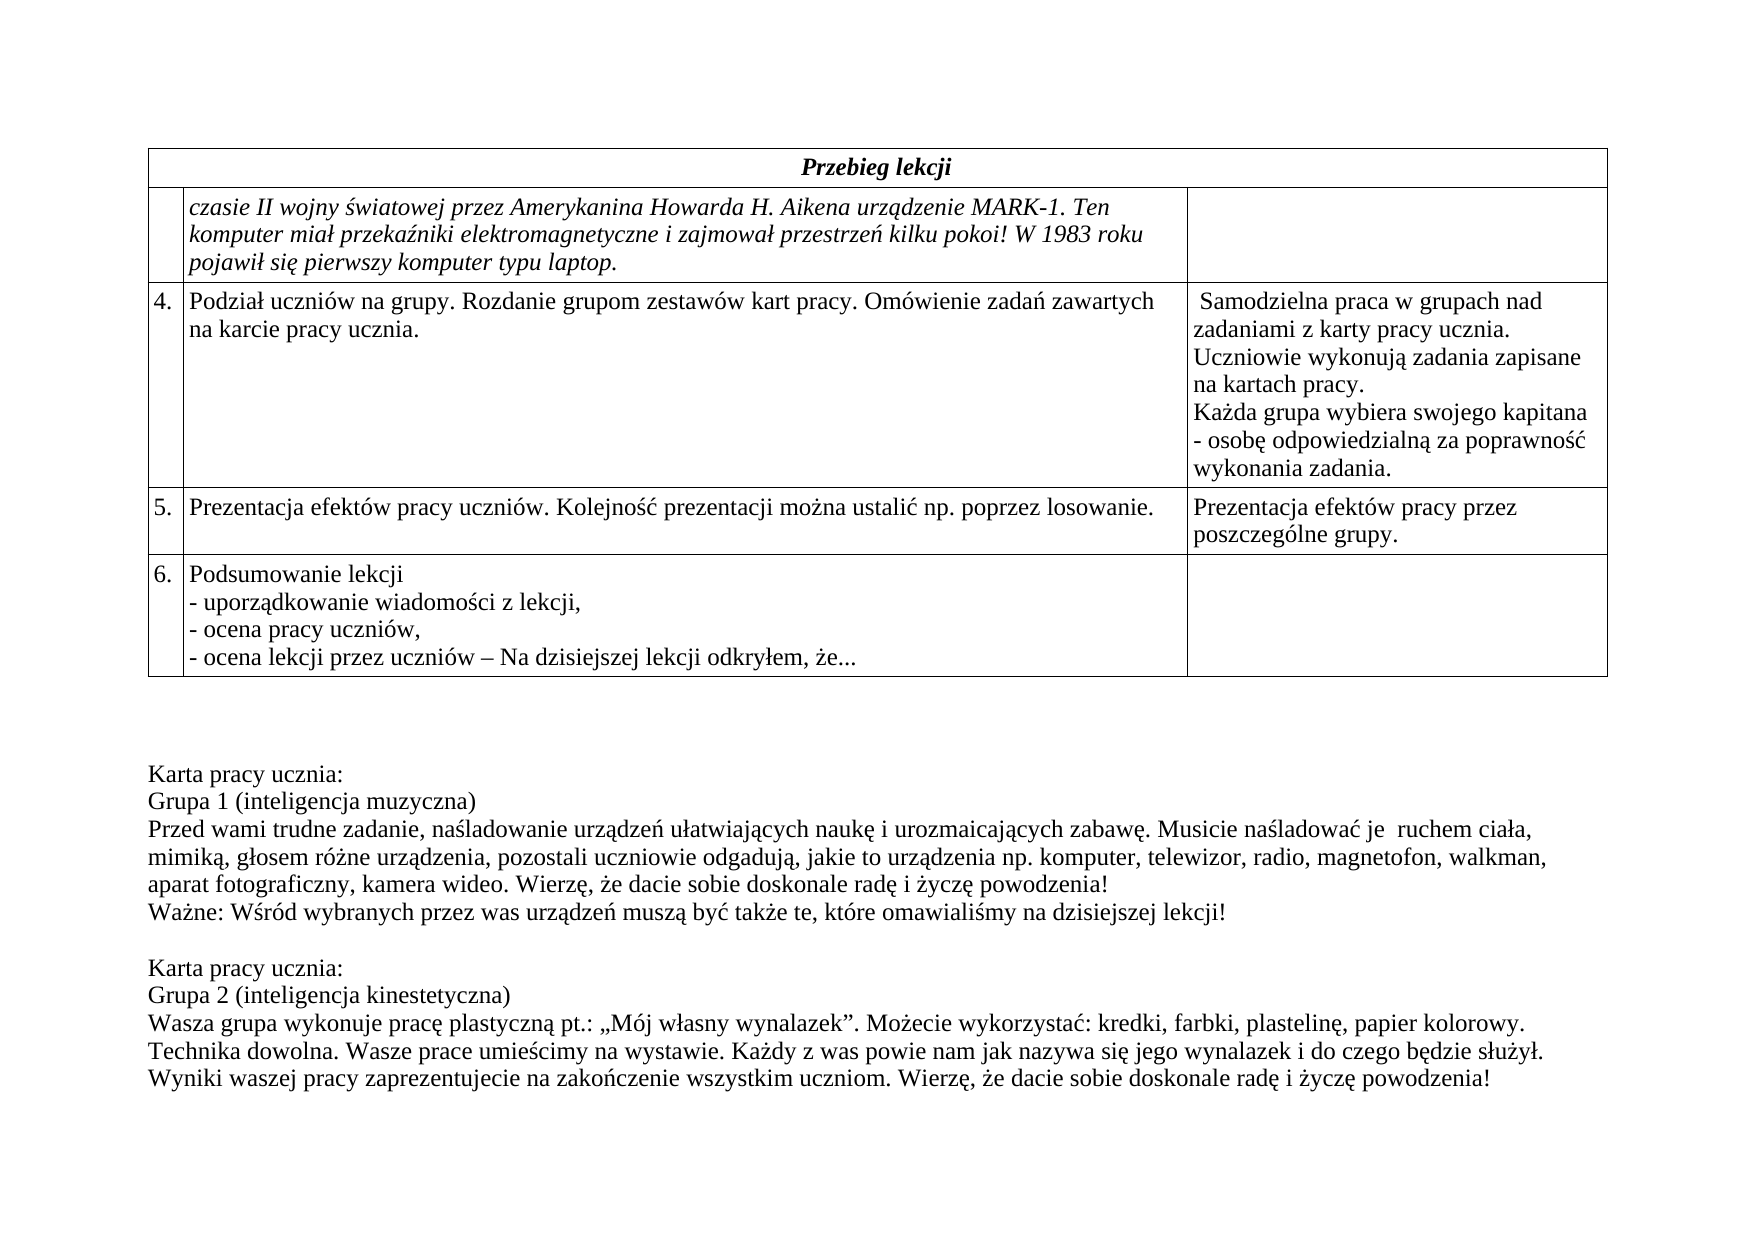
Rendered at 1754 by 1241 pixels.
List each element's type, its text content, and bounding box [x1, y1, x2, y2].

table_cell 6. [149, 555, 183, 676]
table_cell Samodzielna praca w grupach nad zadaniami z karty pracy ucznia. Uczniowie wykonują zadania zapisane na kartach pracy. Każda grupa wybiera swojego kapitana - osobę odpowiedzialną za poprawność wykonania zadania. [1188, 283, 1607, 487]
text Wasza grupa wykonuje pracę plastyczną pt.: „Mój własny wynalazek”. Możecie wykorzystać: kredki, farbki, plastelinę, papier kolorowy. Technika dowolna. Wasze prace umieścimy na wystawie. Każdy z was powie nam jak nazywa się jego wynalazek i do czego będzie służył. Wyniki waszej pracy zaprezentujecie na zakończenie wszystkim uczniom. Wierzę, że dacie sobie doskonale radę i życzę powodzenia! [148, 1009, 1606, 1092]
table_cell czasie II wojny światowej przez Amerykanina Howarda H. Aikena urządzenie MARK-1. Ten komputer miał przekaźniki elektromagnetyczne i zajmował przestrzeń kilku pokoi! W 1983 roku pojawił się pierwszy komputer typu laptop. [184, 188, 1187, 282]
text Przed wami trudne zadanie, naśladowanie urządzeń ułatwiających naukę i urozmaicających zabawę. Musicie naśladować je ruchem ciała, mimiką, głosem różne urządzenia, pozostali uczniowie odgadują, jakie to urządzenia np. komputer, telewizor, radio, magnetofon, walkman, aparat fotograficzny, kamera wideo. Wierzę, że dacie sobie doskonale radę i życzę powodzenia! [148, 815, 1606, 898]
table_cell Podsumowanie lekcji - uporządkowanie wiadomości z lekcji, - ocena pracy uczniów, - ocena lekcji przez uczniów – Na dzisiejszej lekcji odkryłem, że... [184, 555, 1187, 676]
text Karta pracy ucznia: [148, 954, 1606, 981]
table_cell Prezentacja efektów pracy przez poszczególne grupy. [1188, 488, 1607, 554]
table_cell [149, 188, 183, 282]
table_cell Prezentacja efektów pracy uczniów. Kolejność prezentacji można ustalić np. poprzez losowanie. [184, 488, 1187, 554]
table_cell Podział uczniów na grupy. Rozdanie grupom zestawów kart pracy. Omówienie zadań zawartych na karcie pracy ucznia. [184, 283, 1187, 487]
table_cell [1188, 188, 1607, 282]
table_cell 5. [149, 488, 183, 554]
table_cell 4. [149, 283, 183, 487]
text Ważne: Wśród wybranych przez was urządzeń muszą być także te, które omawialiśmy na dzisiejszej lekcji! [148, 898, 1606, 926]
text Grupa 2 (inteligencja kinestetyczna) [148, 981, 1606, 1009]
text Grupa 1 (inteligencja muzyczna) [148, 787, 1606, 815]
text Karta pracy ucznia: [148, 760, 1606, 787]
table_cell [1188, 555, 1607, 676]
table_header Przebieg lekcji [149, 149, 1607, 187]
